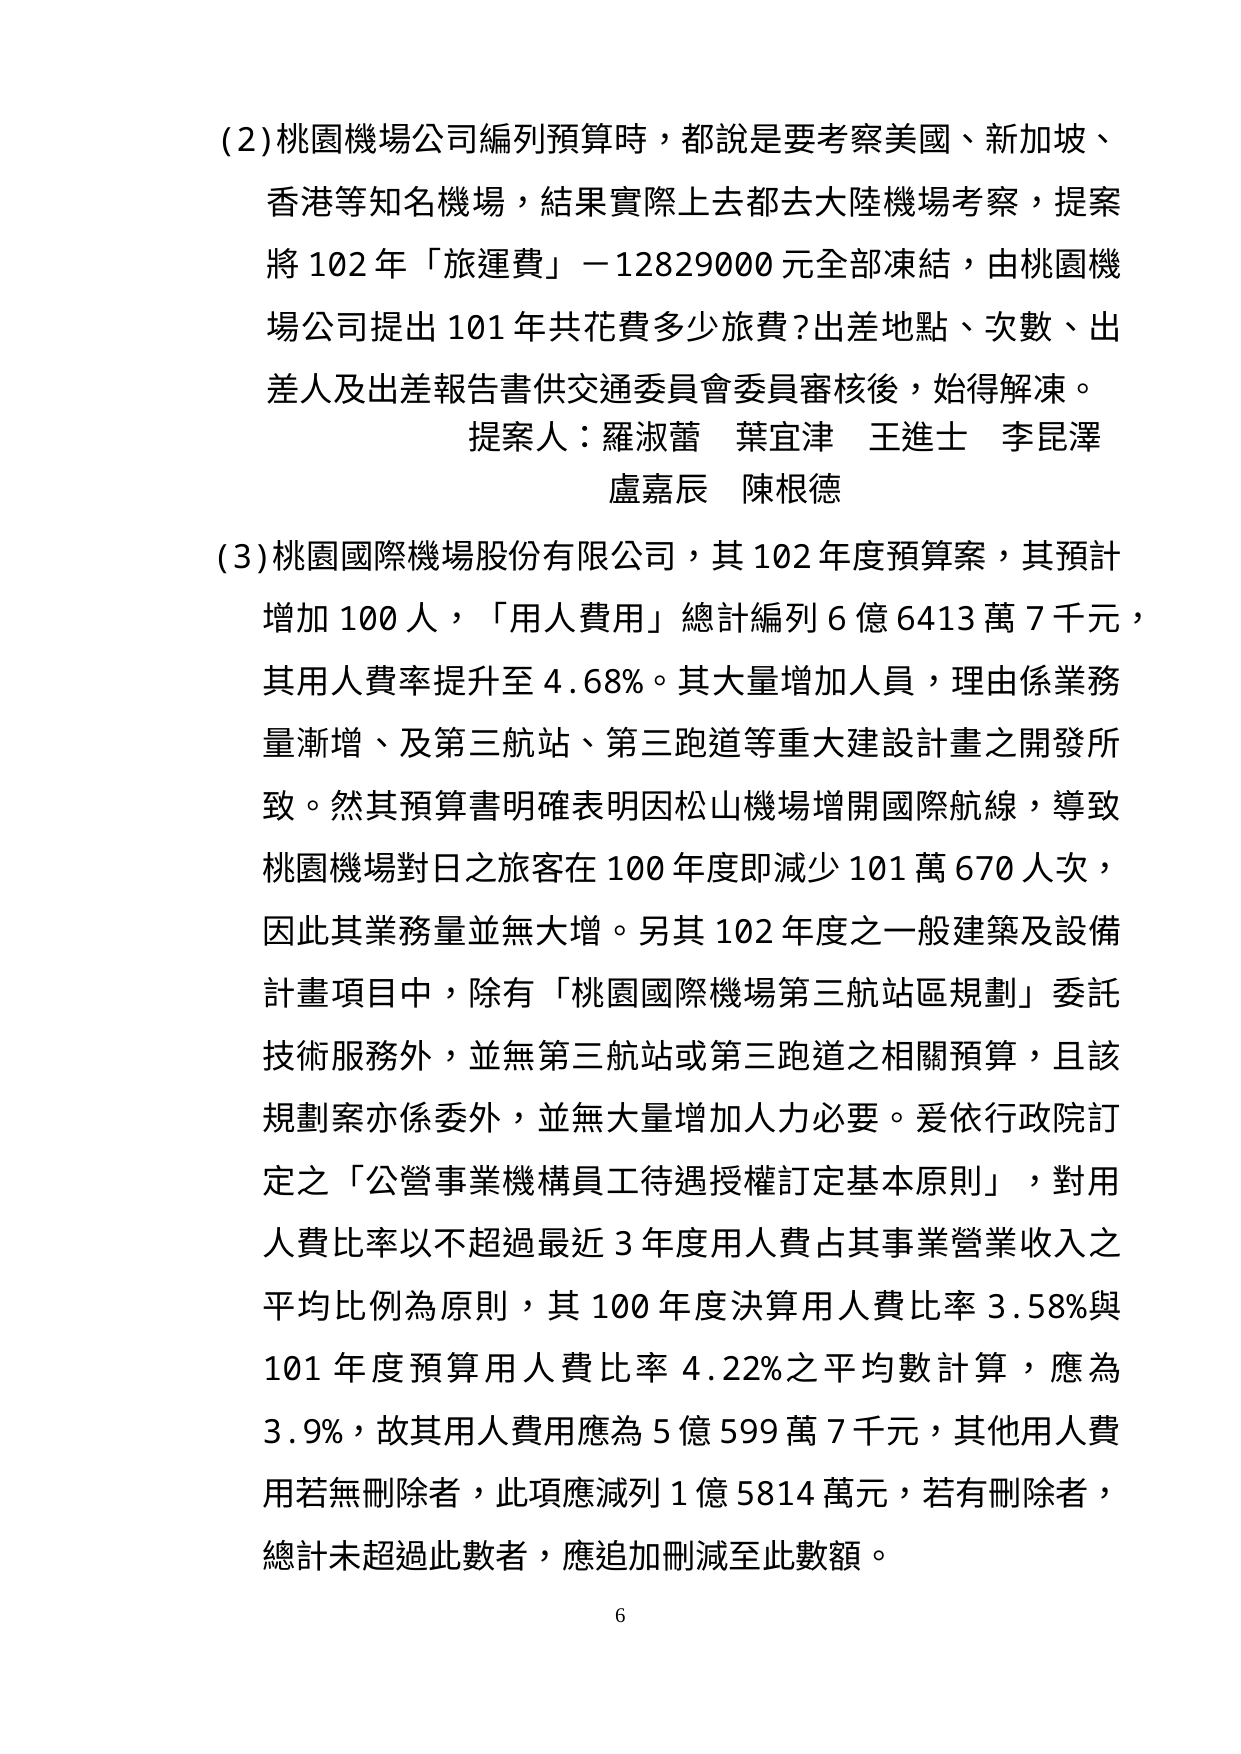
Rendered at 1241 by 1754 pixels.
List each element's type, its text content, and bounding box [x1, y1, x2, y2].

text (2)桃園機場公司編列預算時，都說是要考察美國、新加坡、香港等知名機場，結果實際上去都去大陸機場考察，提案將102年「旅運費」－12829000元全部凍結，由桃園機場公司提出101年共花費多少旅費?出差地點、次數、出差人及出差報告書供交通委員會委員審核後，始得解凍。 [216, 96, 1122, 408]
text 提案人：羅淑蕾 葉宜津 王進士 李昆澤 [468, 408, 1122, 460]
text (3)桃園國際機場股份有限公司，其102年度預算案，其預計增加100人，「用人費用」總計編列6億6413萬7千元，其用人費率提升至4.68%。其大量增加人員，理由係業務量漸增、及第三航站、第三跑道等重大建設計畫之開發所致。然其預算書明確表明因松山機場增開國際航線，導致桃園機場對日之旅客在100年度即減少101萬670人次，因此其業務量並無大增。另其102年度之一般建築及設備計畫項目中，除有「桃園國際機場第三航站區規劃」委託技術服務外，並無第三航站或第三跑道之相關預算，且該規劃案亦係委外，並無大量增加人力必要。爰依行政院訂定之「公營事業機構員工待遇授權訂定基本原則」，對用人費比率以不超過最近3年度用人費占其事業營業收入之平均比例為原則，其100年度決算用人費比率3.58%與101年度預算用人費比率4.22%之平均數計算，應為3.9%，故其用人費用應為5億599萬7千元，其他用人費用若無刪除者，此項應減列1億5814萬元，若有刪除者，總計未超過此數者，應追加刪減至此數額。 [212, 512, 1122, 1575]
text 盧嘉辰 陳根德 [118, 460, 1122, 512]
